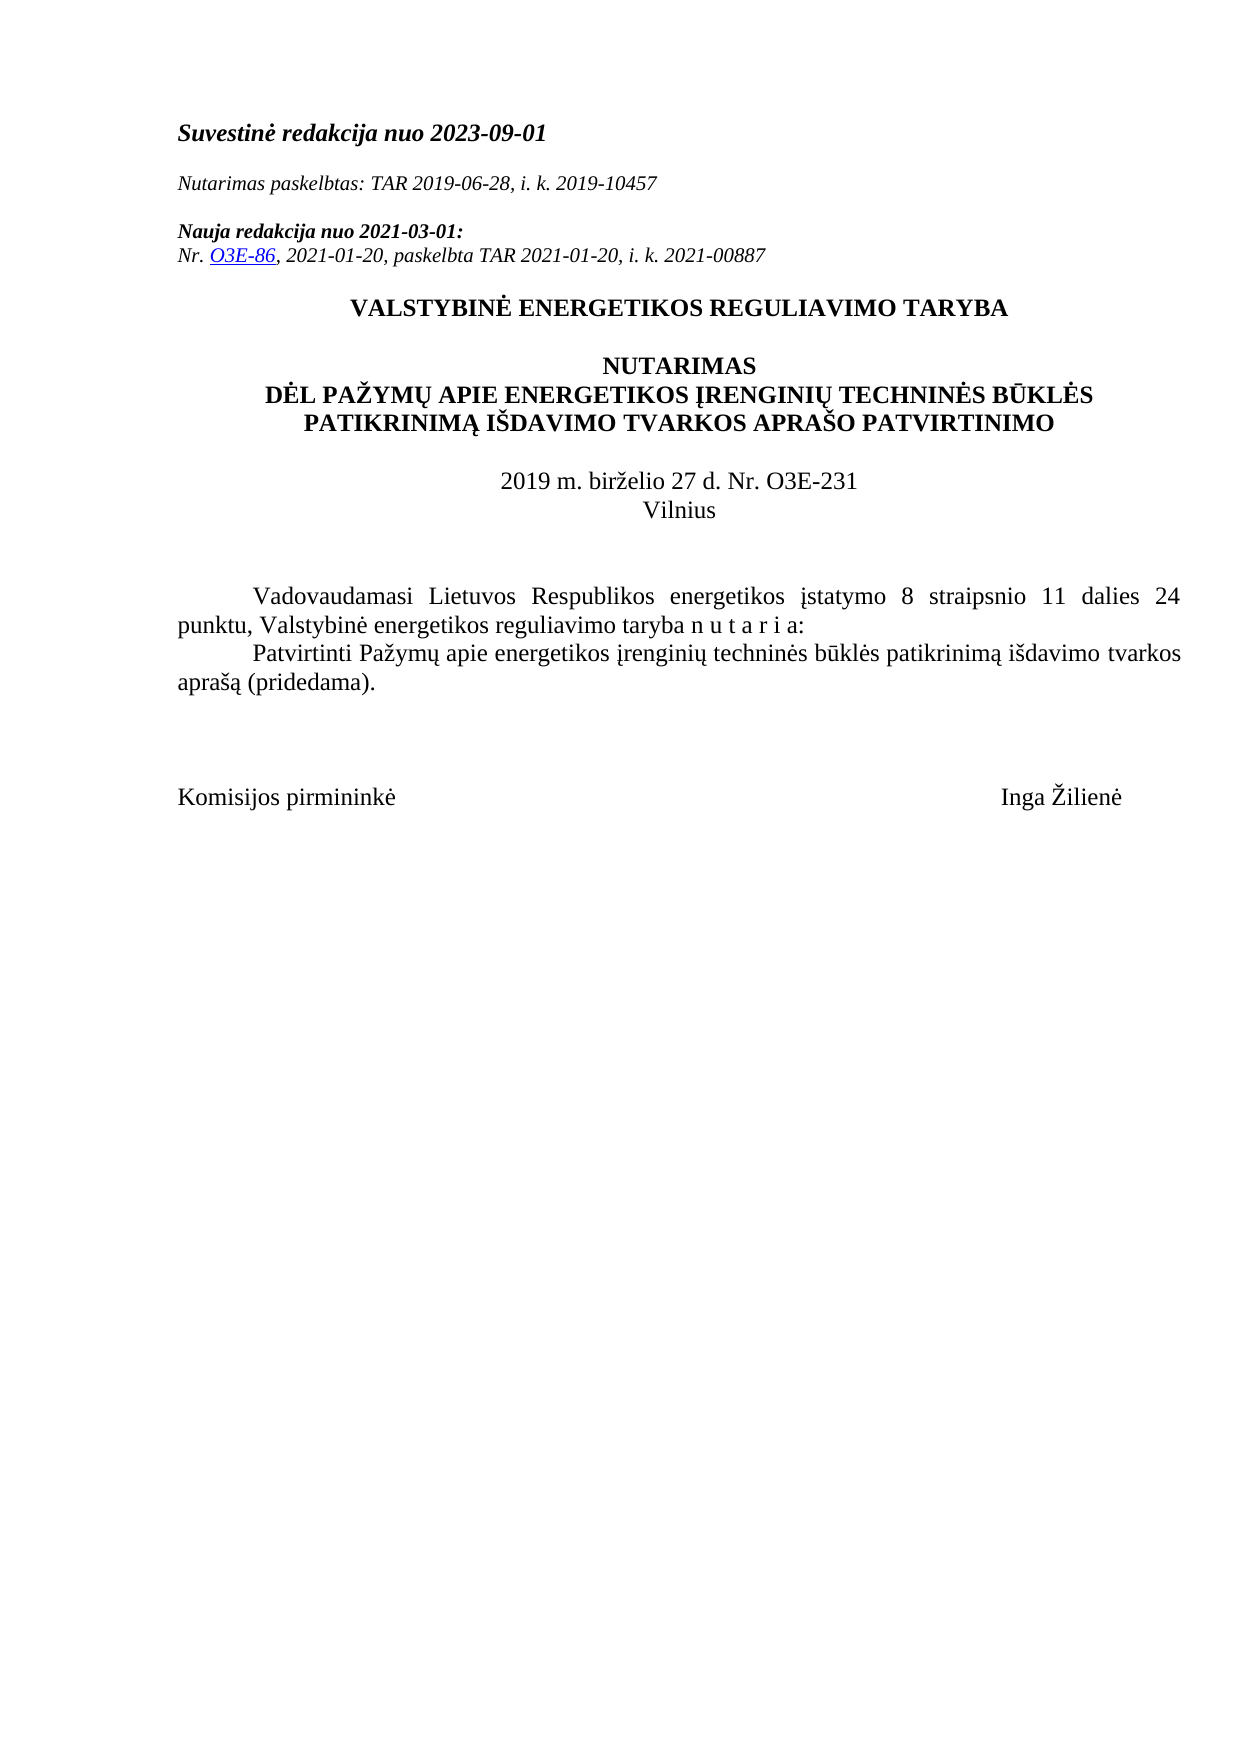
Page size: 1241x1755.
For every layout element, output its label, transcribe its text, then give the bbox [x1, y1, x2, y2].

text 2019 m. birželio 27 d. Nr. O3E-231 [177, 466, 1181, 495]
text NUTARIMAS [177, 351, 1181, 380]
text DĖL PAŽYMŲ APIE ENERGETIKOS ĮRENGINIŲ TECHNINĖS BŪKLĖS PATIKRINIMĄ IŠDAVIMO TVARKOS APRAŠO PATVIRTINIMO [177, 380, 1181, 437]
text Komisijos pirmininkė Inga Žilienė [177, 782, 1181, 811]
text Vadovaudamasi Lietuvos Respublikos energetikos įstatymo 8 straipsnio 11 dalies 24 punktu, Valstybinė energetikos reguliavimo taryba n u t a r i a: [177, 581, 1181, 638]
text Nr. O3E-86, 2021-01-20, paskelbta TAR 2021-01-20, i. k. 2021-00887 [177, 243, 1181, 267]
text Nauja redakcija nuo 2021-03-01: [177, 219, 1181, 243]
text Nutarimas paskelbtas: TAR 2019-06-28, i. k. 2019-10457 [177, 171, 1181, 195]
text Patvirtinti Pažymų apie energetikos įrenginių techninės būklės patikrinimą išdavimo tvarkos aprašą (pridedama). [177, 638, 1181, 696]
text VALSTYBINĖ ENERGETIKOS REGULIAVIMO TARYBA [177, 293, 1181, 322]
text Vilnius [177, 495, 1181, 523]
text Suvestinė redakcija nuo 2023-09-01 [177, 118, 1181, 147]
